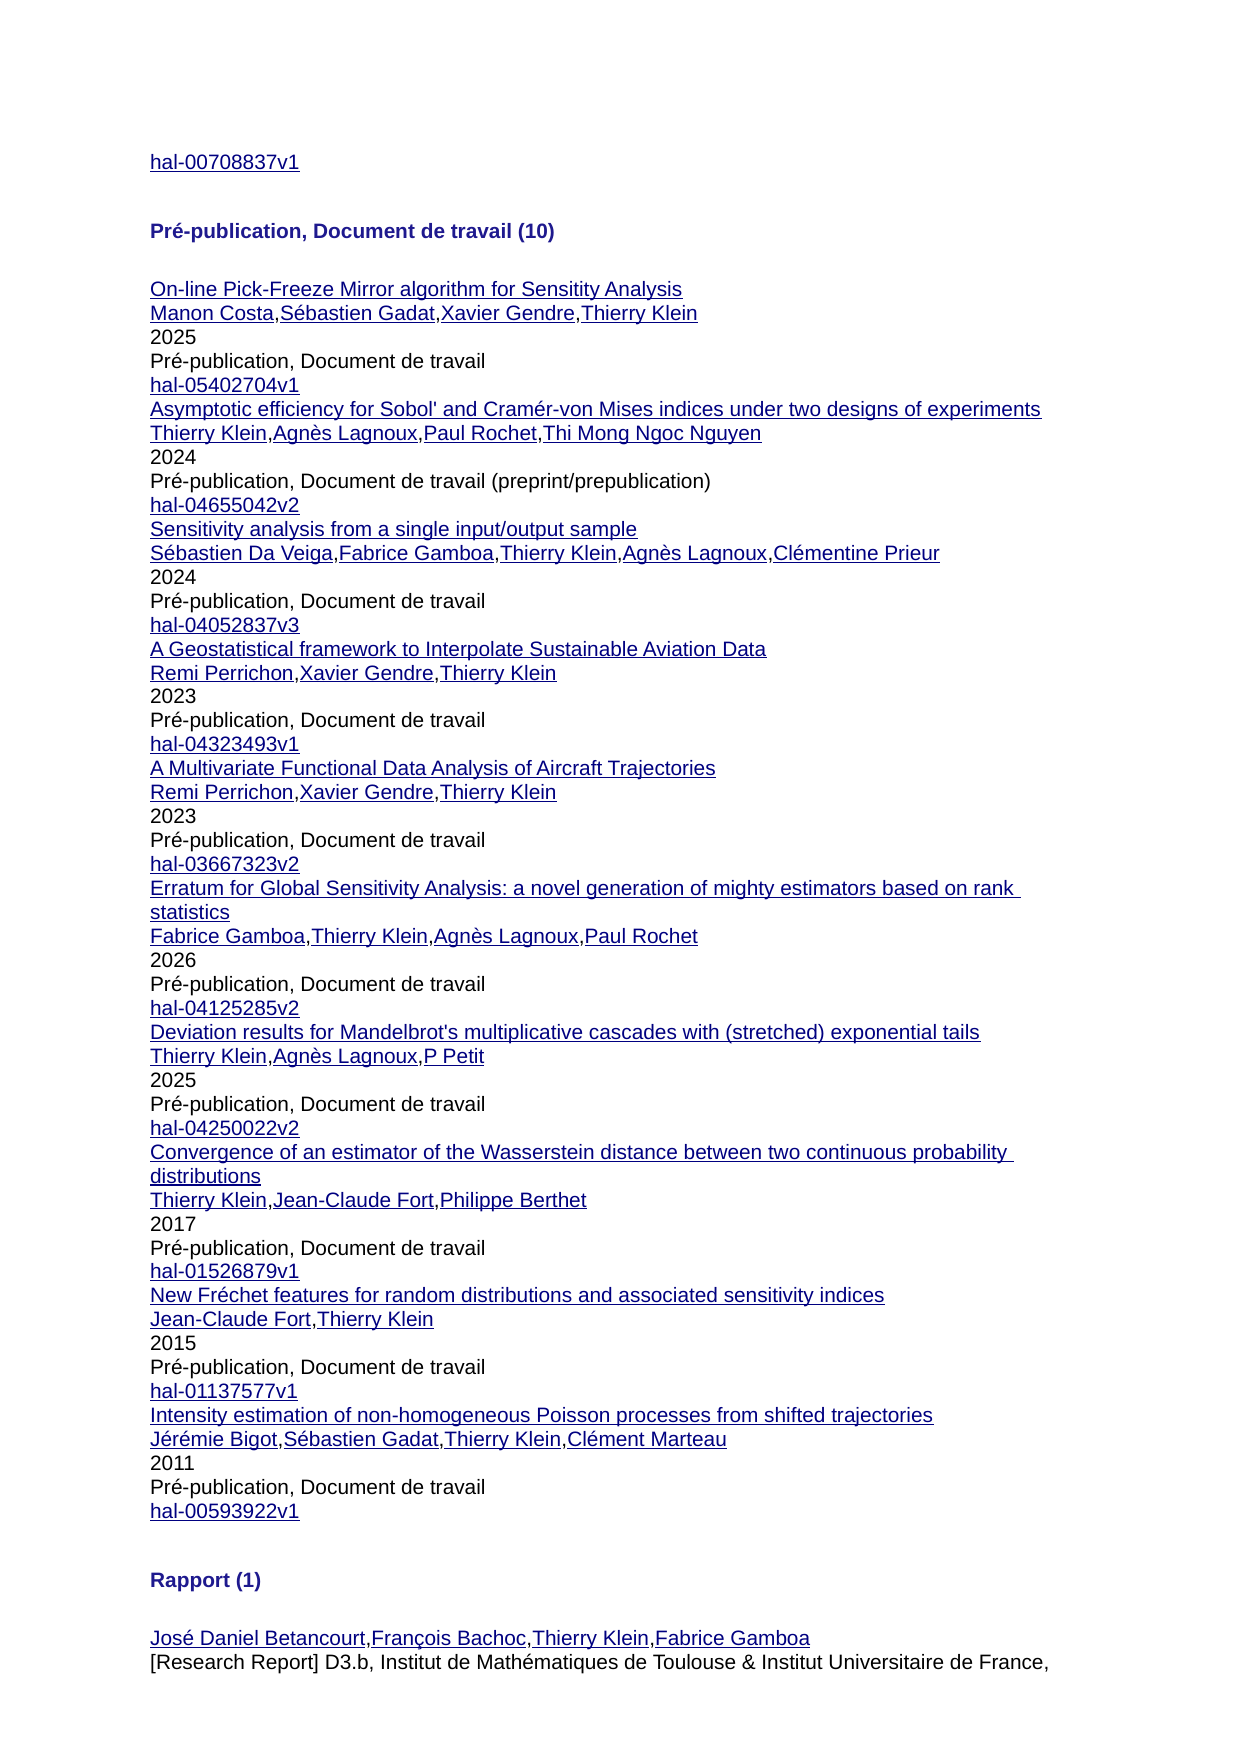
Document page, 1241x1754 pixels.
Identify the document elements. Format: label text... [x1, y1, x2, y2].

table_cell hal-00708837v1 [150, 150, 1090, 174]
table_cell Erratum for Global Sensitivity Analysis: a novel generation of mighty estimators based on rank statistics Fabrice Gamboa,Thierry Klein,Agnès Lagnoux,Paul Rochet 2026 Pré-publication, Document de travail hal-04125285v2 [150, 876, 1090, 1020]
table_cell New Fréchet features for random distributions and associated sensitivity indices Jean-Claude Fort,Thierry Klein 2015 Pré-publication, Document de travail hal-01137577v1 [150, 1283, 1090, 1403]
table_cell Intensity estimation of non-homogeneous Poisson processes from shifted trajectories Jérémie Bigot,Sébastien Gadat,Thierry Klein,Clément Marteau 2011 Pré-publication, Document de travail hal-00593922v1 [150, 1403, 1090, 1523]
table_cell Convergence of an estimator of the Wasserstein distance between two continuous probability distributions Thierry Klein,Jean-Claude Fort,Philippe Berthet 2017 Pré-publication, Document de travail hal-01526879v1 [150, 1140, 1090, 1283]
table_header Ant Colony based model selection for functional-input Gaussian process regression José Daniel Betancourt,François Bachoc,Thierry Klein,Fabrice Gamboa [Research Report] D3.b, Institut de Mathématiques de Toulouse & Institut Universitaire de France, UMR 5219, Université de Toulouse, CNRS, UPS IMT. 2020 Rapport (rapport de recherche) hal-02532713v2 [150, 1626, 1090, 1674]
subtitle Pré-publication, Document de travail (10) [150, 219, 1090, 243]
table_cell A Geostatistical framework to Interpolate Sustainable Aviation Data Remi Perrichon,Xavier Gendre,Thierry Klein 2023 Pré-publication, Document de travail hal-04323493v1 [150, 636, 1090, 756]
table_cell Sensitivity analysis from a single input/output sample Sébastien Da Veiga,Fabrice Gamboa,Thierry Klein,Agnès Lagnoux,Clémentine Prieur 2024 Pré-publication, Document de travail hal-04052837v3 [150, 517, 1090, 636]
subtitle Rapport (1) [150, 1568, 1090, 1592]
table_cell Asymptotic efficiency for Sobol' and Cramér-von Mises indices under two designs of experiments Thierry Klein,Agnès Lagnoux,Paul Rochet,Thi Mong Ngoc Nguyen 2024 Pré-publication, Document de travail (preprint/prepublication) hal-04655042v2 [150, 397, 1090, 517]
table_cell A Multivariate Functional Data Analysis of Aircraft Trajectories Remi Perrichon,Xavier Gendre,Thierry Klein 2023 Pré-publication, Document de travail hal-03667323v2 [150, 756, 1090, 876]
table_cell Deviation results for Mandelbrot's multiplicative cascades with (stretched) exponential tails Thierry Klein,Agnès Lagnoux,P Petit 2025 Pré-publication, Document de travail hal-04250022v2 [150, 1020, 1090, 1139]
table_header On-line Pick-Freeze Mirror algorithm for Sensitity Analysis Manon Costa,Sébastien Gadat,Xavier Gendre,Thierry Klein 2025 Pré-publication, Document de travail hal-05402704v1 [150, 277, 1090, 397]
